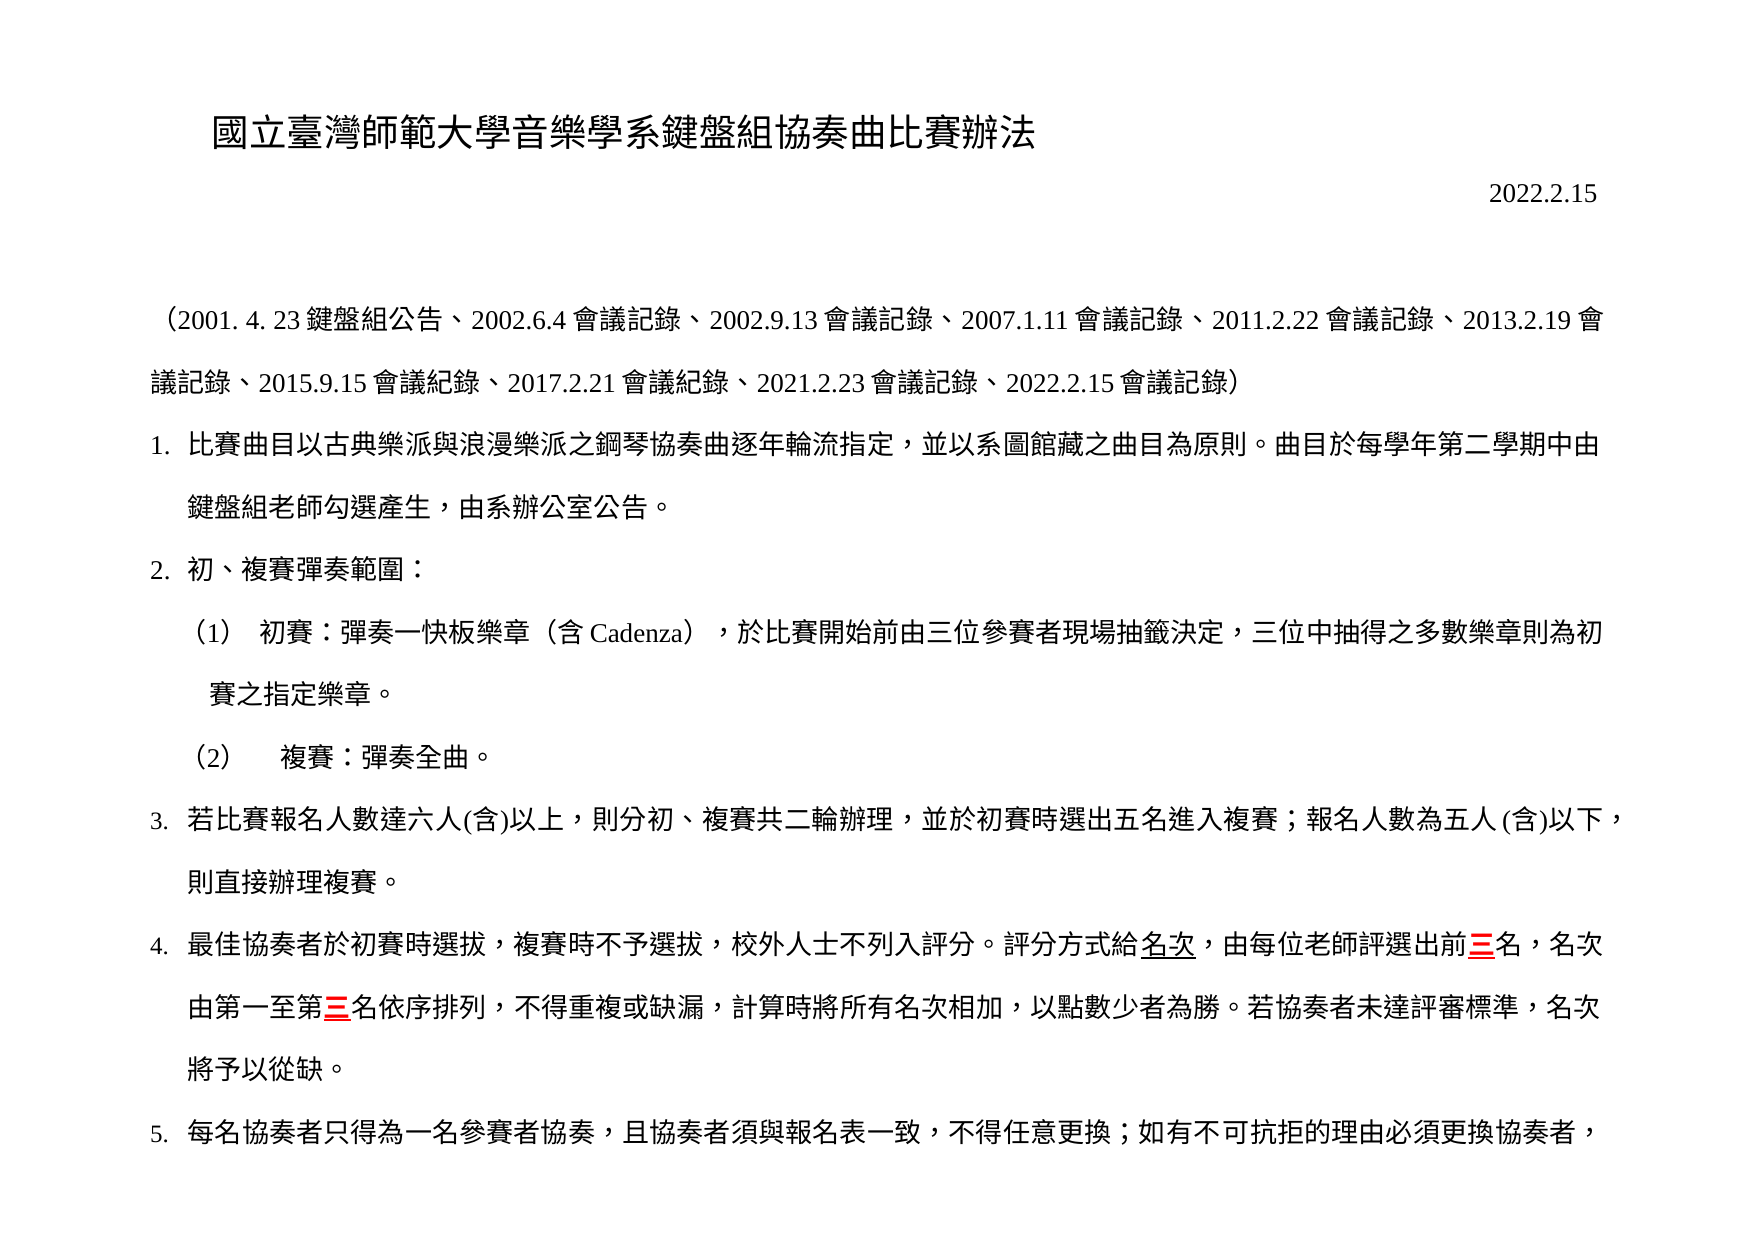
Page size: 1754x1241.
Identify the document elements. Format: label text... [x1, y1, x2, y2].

text 國立臺灣師範大學音樂學系鍵盤組協奏曲比賽辦法 [150, 89, 1604, 151]
text 2022.2.15 [150, 151, 1604, 214]
list 初賽：彈奏一快板樂章（含Cadenza），於比賽開始前由三位參賽者現場抽籤決定，三位中抽得之多數樂章則為初賽之指定樂章。 [179, 589, 1604, 714]
list 複賽：彈奏全曲。 [179, 714, 1604, 776]
list 比賽曲目以古典樂派與浪漫樂派之鋼琴協奏曲逐年輪流指定，並以系圖館藏之曲目為原則。曲目於每學年第二學期中由鍵盤組老師勾選產生，由系辦公室公告。 [150, 401, 1604, 526]
list 初、複賽彈奏範圍： [150, 526, 1604, 589]
list 最佳協奏者於初賽時選拔，複賽時不予選拔，校外人士不列入評分。評分方式給名次，由每位老師評選出前三名，名次由第一至第三名依序排列，不得重複或缺漏，計算時將所有名次相加，以點數少者為勝。若協奏者未達評審標準，名次將予以從缺。 [150, 901, 1604, 1089]
list 若比賽報名人數達六人(含)以上，則分初、複賽共二輪辦理，並於初賽時選出五名進入複賽；報名人數為五人(含)以下，則直接辦理複賽。 [150, 776, 1604, 901]
text （2001. 4. 23鍵盤組公告、2002.6.4會議記錄、2002.9.13會議記錄、2007.1.11會議記錄、2011.2.22會議記錄、2013.2.19會議記錄、2015.9.15會議紀錄、2017.2.21會議紀錄、2021.2.23會議記錄、2022.2.15會議記錄） [150, 276, 1604, 401]
list 每名協奏者只得為一名參賽者協奏，且協奏者須與報名表一致，不得任意更換；如有不可抗拒的理由必須更換協奏者， [150, 1089, 1604, 1151]
